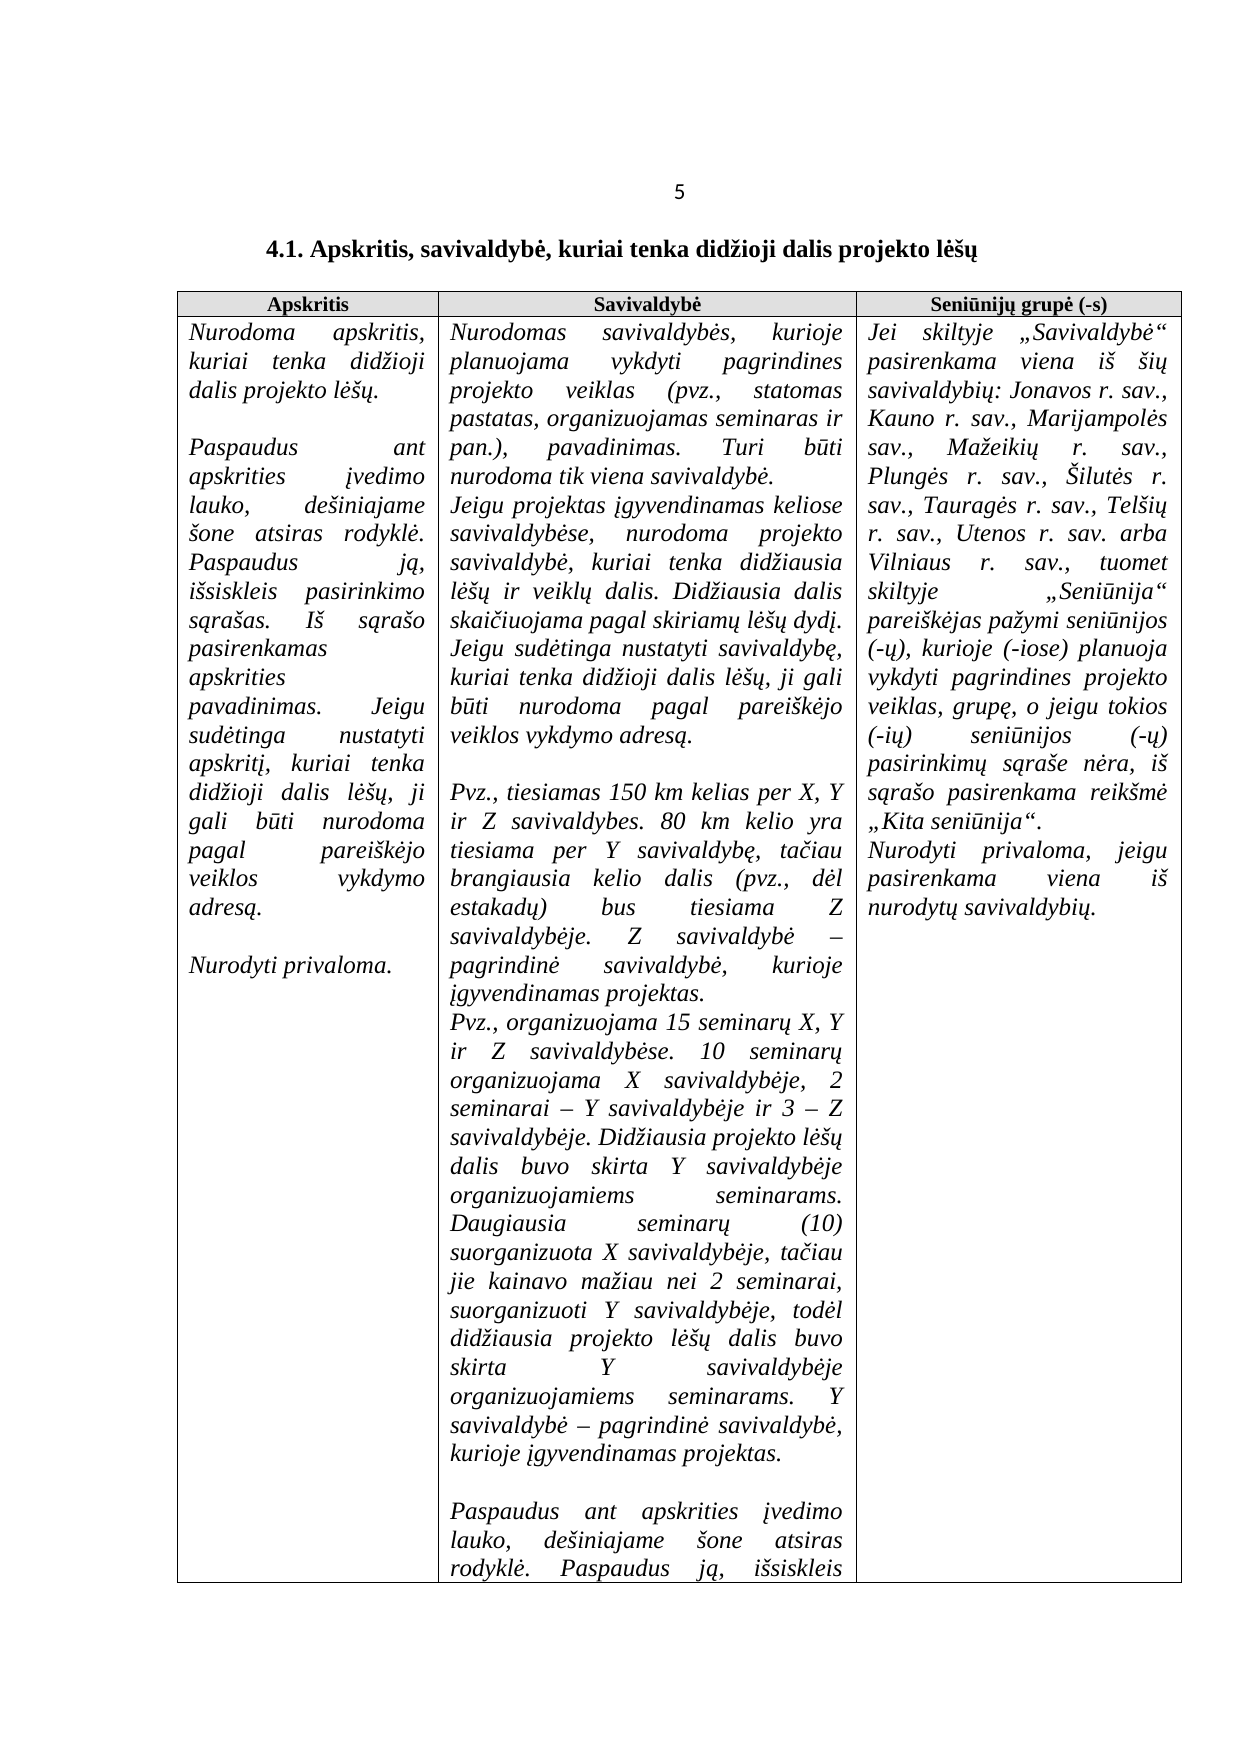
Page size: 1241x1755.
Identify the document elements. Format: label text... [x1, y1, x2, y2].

table_cell Jei skiltyje „Savivaldybė“ pasirenkama viena iš šių savivaldybių: Jonavos r. sav., Kauno r. sav., Marijampolės sav., Mažeikių r. sav., Plungės r. sav., Šilutės r. sav., Tauragės r. sav., Telšių r. sav., Utenos r. sav. arba Vilniaus r. sav., tuomet skiltyje „Seniūnija“ pareiškėjas pažymi seniūnijos (-ų), kurioje (-iose) planuoja vykdyti pagrindines projekto veiklas, grupę, o jeigu tokios (-ių) seniūnijos (-ų) pasirinkimų sąraše nėra, iš sąrašo pasirenkama reikšmė „Kita seniūnija“. Nurodyti privaloma, jeigu pasirenkama viena iš nurodytų savivaldybių. [857, 317, 1181, 1582]
text 4.1. Apskritis, savivaldybė, kuriai tenka didžioji dalis projekto lėšų [177, 234, 1181, 262]
table_header Apskritis [178, 292, 438, 316]
table_header Savivaldybė [439, 292, 856, 316]
table_header Seniūnijų grupė (-s) [857, 292, 1181, 316]
table_cell Nurodoma apskritis, kuriai tenka didžioji dalis projekto lėšų. Paspaudus ant apskrities įvedimo lauko, dešiniajame šone atsiras rodyklė. Paspaudus ją, išsiskleis pasirinkimo sąrašas. Iš sąrašo pasirenkamas apskrities pavadinimas. Jeigu sudėtinga nustatyti apskritį, kuriai tenka didžioji dalis lėšų, ji gali būti nurodoma pagal pareiškėjo veiklos vykdymo adresą. Nurodyti privaloma. [178, 317, 438, 1582]
